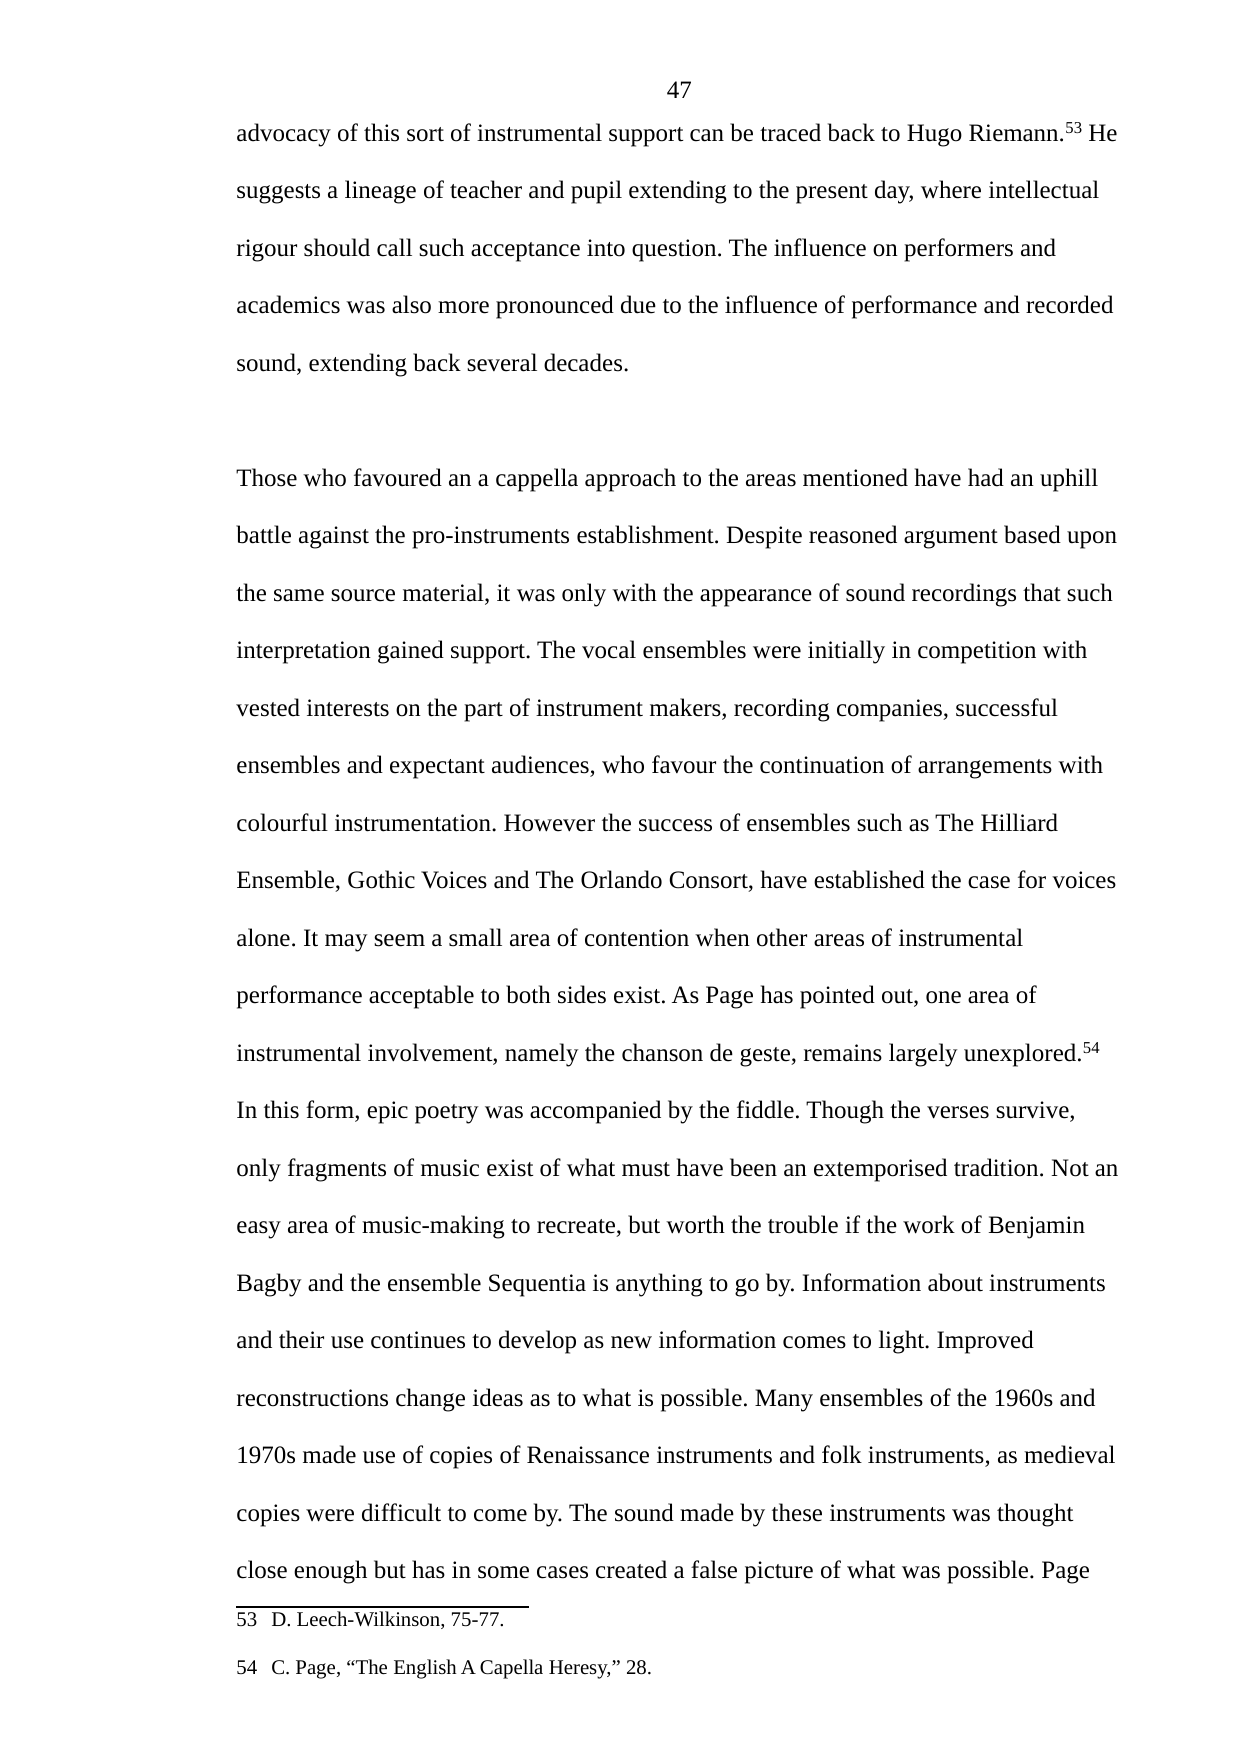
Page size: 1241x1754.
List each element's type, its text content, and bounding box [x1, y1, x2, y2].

text advocacy of this sort of instrumental support can be traced back to Hugo Riemann. He suggests a lineage of teacher and pupil extending to the present day, where intellectual rigour should call such acceptance into question. The influence on performers and academics was also more pronounced due to the influence of performance and recorded sound, extending back several decades. [236, 118, 1122, 377]
text Those who favoured an a cappella approach to the areas mentioned have had an uphill battle against the pro-instruments establishment. Despite reasoned argument based upon the same source material, it was only with the appearance of sound recordings that such interpretation gained support. The vocal ensembles were initially in competition with vested interests on the part of instrument makers, recording companies, successful ensembles and expectant audiences, who favour the continuation of arrangements with colourful instrumentation. However the success of ensembles such as The Hilliard Ensemble, Gothic Voices and The Orlando Consort, have established the case for voices alone. It may seem a small area of contention when other areas of instrumental performance acceptable to both sides exist. As Page has pointed out, one area of instrumental involvement, namely the chanson de geste, remains largely unexplored. In this form, epic poetry was accompanied by the fiddle. Though the verses survive, only fragments of music exist of what must have been an extemporised tradition. Not an easy area of music-making to recreate, but worth the trouble if the work of Benjamin Bagby and the ensemble Sequentia is anything to go by. Information about instruments and their use continues to develop as new information comes to light. Improved reconstructions change ideas as to what is possible. Many ensembles of the 1960s and 1970s made use of copies of Renaissance instruments and folk instruments, as medieval copies were difficult to come by. The sound made by these instruments was thought close enough but has in some cases created a false picture of what was possible. Page [236, 463, 1122, 1584]
text D. Leech-Wilkinson, 75-77. [236, 1607, 1122, 1631]
text C. Page, “The English A Capella Heresy,” 28. [236, 1655, 1122, 1679]
